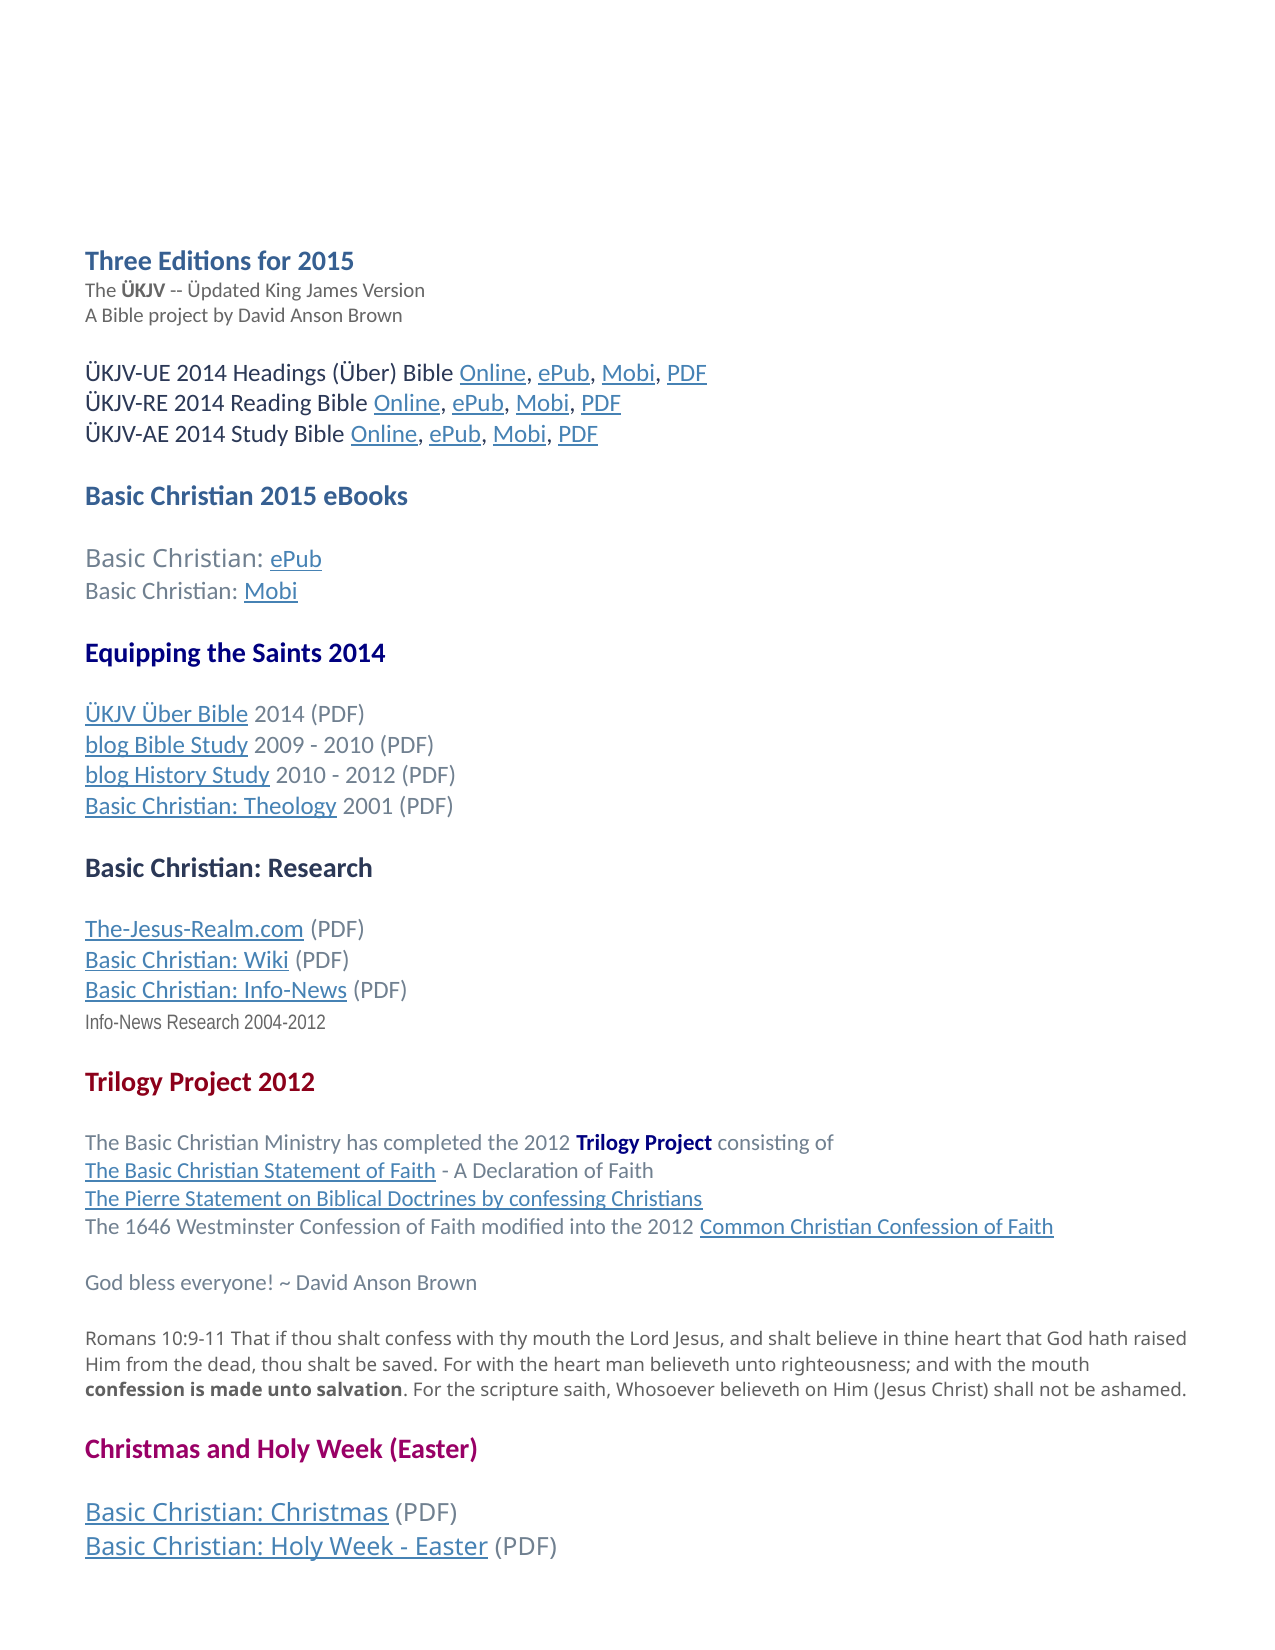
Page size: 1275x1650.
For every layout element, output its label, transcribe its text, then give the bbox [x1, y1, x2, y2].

table_header [77, 75, 274, 180]
table_header [1190, 211, 1198, 1563]
table_header [77, 211, 85, 1563]
table_header [1001, 75, 1198, 180]
table_cell Three Editions for 2015 The ÜKJV -- Üpdated King James Version A Bible project by David Anson Brown ÜKJV-UE 2014 Headings (Über) Bible Online, ePub, Mobi, PDF ÜKJV-RE 2014 Reading Bible Online, ePub, Mobi, PDF ÜKJV-AE 2014 Study Bible Online, ePub, Mobi, PDF Basic Christian 2015 eBooks Basic Christian: ePub Basic Christian: Mobi Equipping the Saints 2014 ÜKJV Über Bible 2014 (PDF) blog Bible Study 2009 - 2010 (PDF) blog History Study 2010 - 2012 (PDF) Basic Christian: Theology 2001 (PDF) Basic Christian: Research The-Jesus-Realm.com (PDF) Basic Christian: Wiki (PDF) Basic Christian: Info-News (PDF) Info-News Research 2004-2012 Trilogy Project 2012 The Basic Christian Ministry has completed the 2012 Trilogy Project consisting of The Basic Christian Statement of Faith - A Declaration of Faith The Pierre Statement on Biblical Doctrines by confessing Christians The 1646 Westminster Confession of Faith modified into the 2012 Common Christian Confession of Faith God bless everyone! ~ David Anson Brown Romans 10:9-11 That if thou shalt confess with thy mouth the Lord Jesus, and shalt believe in thine heart that God hath raised Him from the dead, thou shalt be saved. For with the heart man believeth unto righteousness; and with the mouth confession is made unto salvation. For the scripture saith, Whosoever believeth on Him (Jesus Christ) shall not be ashamed. Christmas and Holy Week (Easter) Basic Christian: Christmas (PDF) Basic Christian: Holy Week - Easter (PDF) [85, 213, 1190, 1563]
table_cell [274, 75, 1001, 180]
